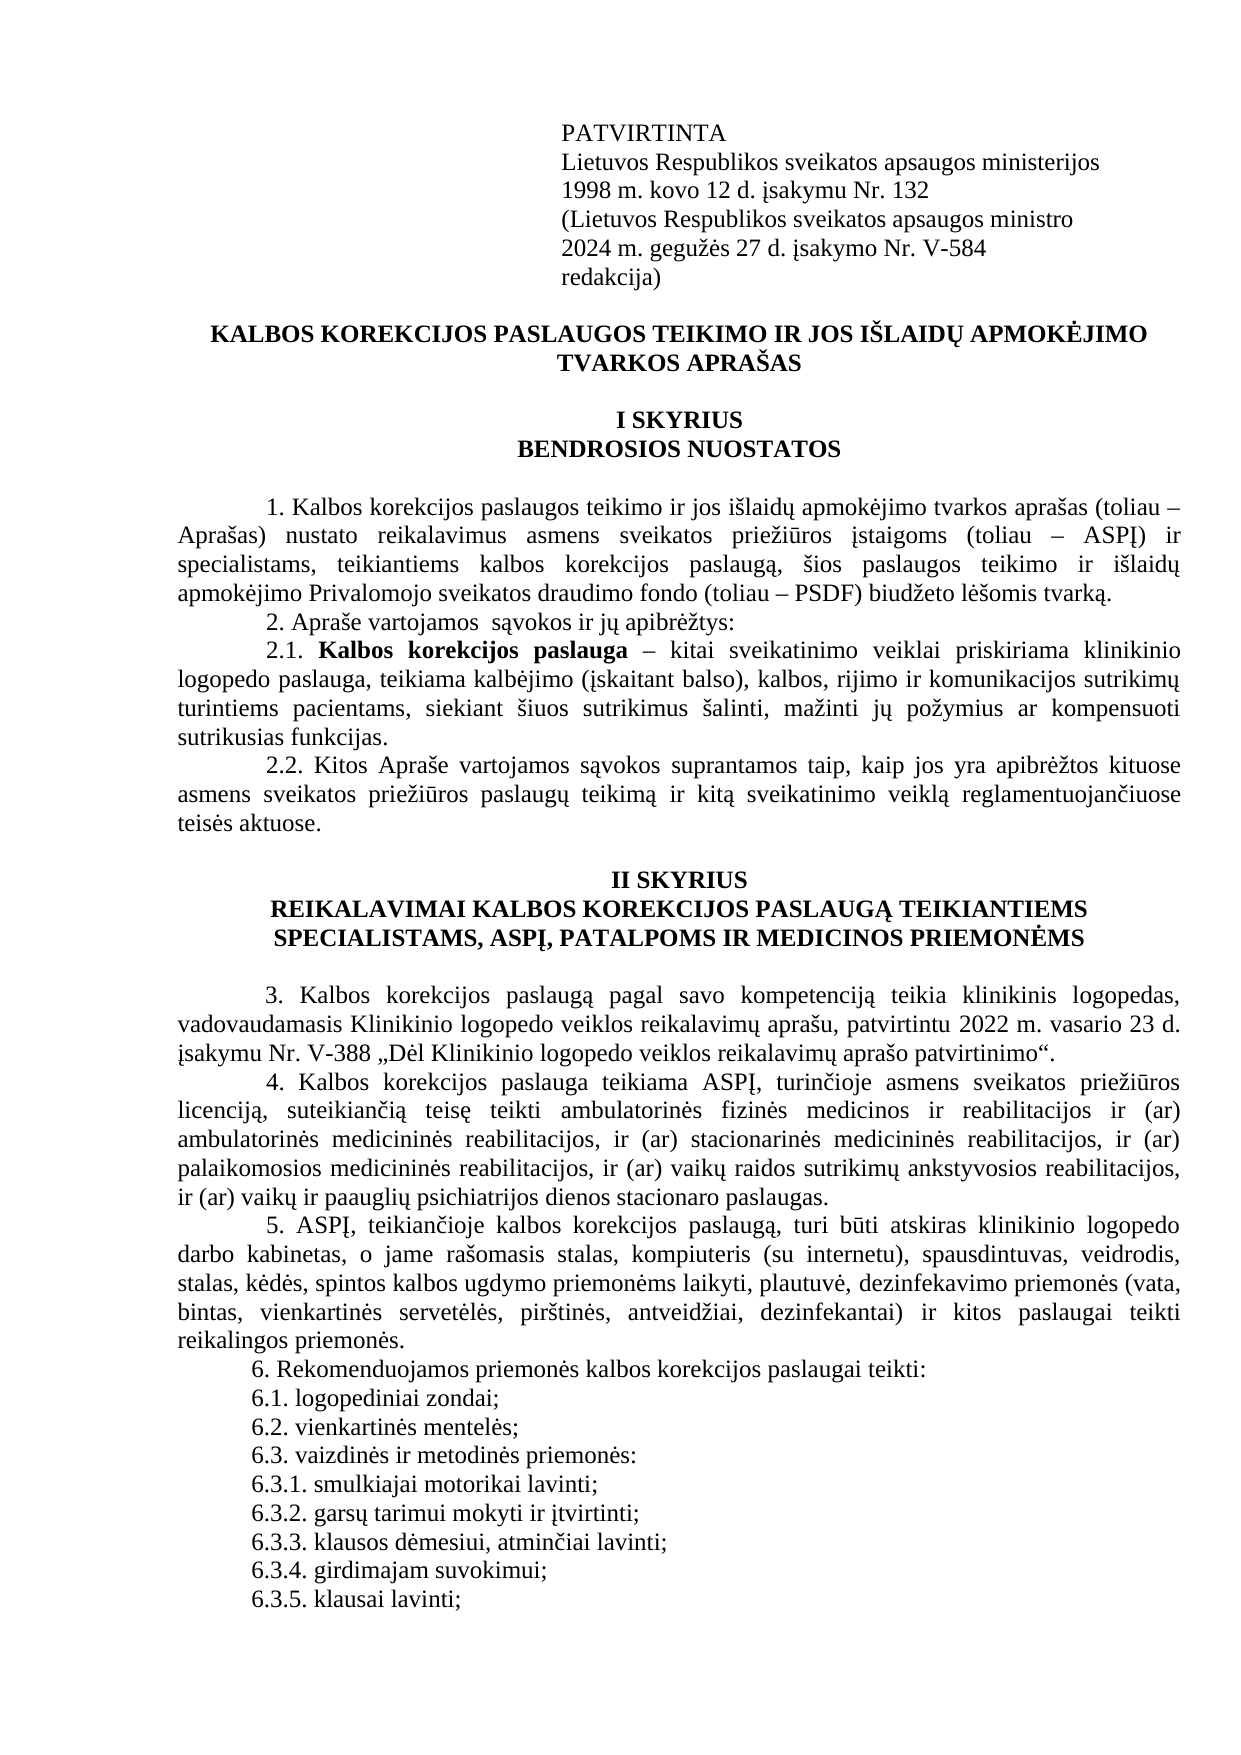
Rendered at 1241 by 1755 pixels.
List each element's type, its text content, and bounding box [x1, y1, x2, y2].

text 6.3.1. smulkiajai motorikai lavinti; [177, 1469, 1181, 1498]
text 2. Apraše vartojamos sąvokos ir jų apibrėžtys: [177, 607, 1181, 636]
text 2024 m. gegužės 27 d. įsakymo Nr. V-584 [561, 233, 1181, 262]
text 6.3.3. klausos dėmesiui, atminčiai lavinti; [177, 1527, 1181, 1556]
text 1. Kalbos korekcijos paslaugos teikimo ir jos išlaidų apmokėjimo tvarkos aprašas (toliau – Aprašas) nustato reikalavimus asmens sveikatos priežiūros įstaigoms (toliau – ASPĮ) ir specialistams, teikiantiems kalbos korekcijos paslaugą, šios paslaugos teikimo ir išlaidų apmokėjimo Privalomojo sveikatos draudimo fondo (toliau – PSDF) biudžeto lėšomis tvarką. [177, 492, 1181, 607]
text redakcija) [561, 262, 1181, 291]
text 6.3. vaizdinės ir metodinės priemonės: [177, 1441, 1181, 1469]
text Lietuvos Respublikos sveikatos apsaugos ministerijos [561, 147, 1181, 176]
text 4. Kalbos korekcijos paslauga teikiama ASPĮ, turinčioje asmens sveikatos priežiūros licenciją, suteikiančią teisę teikti ambulatorinės fizinės medicinos ir reabilitacijos ir (ar) ambulatorinės medicininės reabilitacijos, ir (ar) stacionarinės medicininės reabilitacijos, ir (ar) palaikomosios medicininės reabilitacijos, ir (ar) vaikų raidos sutrikimų ankstyvosios reabilitacijos, ir (ar) vaikų ir paauglių psichiatrijos dienos stacionaro paslaugas. [177, 1067, 1181, 1211]
text 1998 m. kovo 12 d. įsakymu Nr. 132 [561, 176, 1181, 204]
text (Lietuvos Respublikos sveikatos apsaugos ministro [561, 204, 1181, 233]
text 6. Rekomenduojamos priemonės kalbos korekcijos paslaugai teikti: [177, 1354, 1181, 1383]
text 6.1. logopediniai zondai; [177, 1383, 1181, 1412]
text 6.3.5. klausai lavinti; [177, 1584, 1181, 1613]
text 6.3.2. garsų tarimui mokyti ir įtvirtinti; [177, 1498, 1181, 1527]
text 6.3.4. girdimajam suvokimui; [177, 1556, 1181, 1584]
text I SKYRIUS [177, 406, 1181, 434]
text BENDROSIOS NUOSTATOS [177, 434, 1181, 463]
text KALBOS KOREKCIJOS PASLAUGOS TEIKIMO IR JOS IŠLAIDŲ APMOKĖJIMO TVARKOS APRAŠAS [177, 319, 1181, 377]
text 3. Kalbos korekcijos paslaugą pagal savo kompetenciją teikia klinikinis logopedas, vadovaudamasis Klinikinio logopedo veiklos reikalavimų aprašu, patvirtintu 2022 m. vasario 23 d. įsakymu Nr. V-388 „Dėl Klinikinio logopedo veiklos reikalavimų aprašo patvirtinimo“. [177, 981, 1181, 1067]
text 2.1. Kalbos korekcijos paslauga – kitai sveikatinimo veiklai priskiriama klinikinio logopedo paslauga, teikiama kalbėjimo (įskaitant balso), kalbos, rijimo ir komunikacijos sutrikimų turintiems pacientams, siekiant šiuos sutrikimus šalinti, mažinti jų požymius ar kompensuoti sutrikusias funkcijas. [177, 636, 1181, 751]
text 2.2. Kitos Apraše vartojamos sąvokos suprantamos taip, kaip jos yra apibrėžtos kituose asmens sveikatos priežiūros paslaugų teikimą ir kitą sveikatinimo veiklą reglamentuojančiuose teisės aktuose. [177, 751, 1181, 837]
text REIKALAVIMAI KALBOS KOREKCIJOS PASLAUGĄ TEIKIANTIEMS SPECIALISTAMS, ASPĮ, PATALPOMS IR MEDICINOS PRIEMONĖMS [177, 894, 1181, 952]
text II SKYRIUS [177, 866, 1181, 894]
text 5. ASPĮ, teikiančioje kalbos korekcijos paslaugą, turi būti atskiras klinikinio logopedo darbo kabinetas, o jame rašomasis stalas, kompiuteris (su internetu), spausdintuvas, veidrodis, stalas, kėdės, spintos kalbos ugdymo priemonėms laikyti, plautuvė, dezinfekavimo priemonės (vata, bintas, vienkartinės servetėlės, pirštinės, antveidžiai, dezinfekantai) ir kitos paslaugai teikti reikalingos priemonės. [177, 1211, 1181, 1354]
text PATVIRTINTA [561, 118, 1181, 147]
text 6.2. vienkartinės mentelės; [177, 1412, 1181, 1441]
